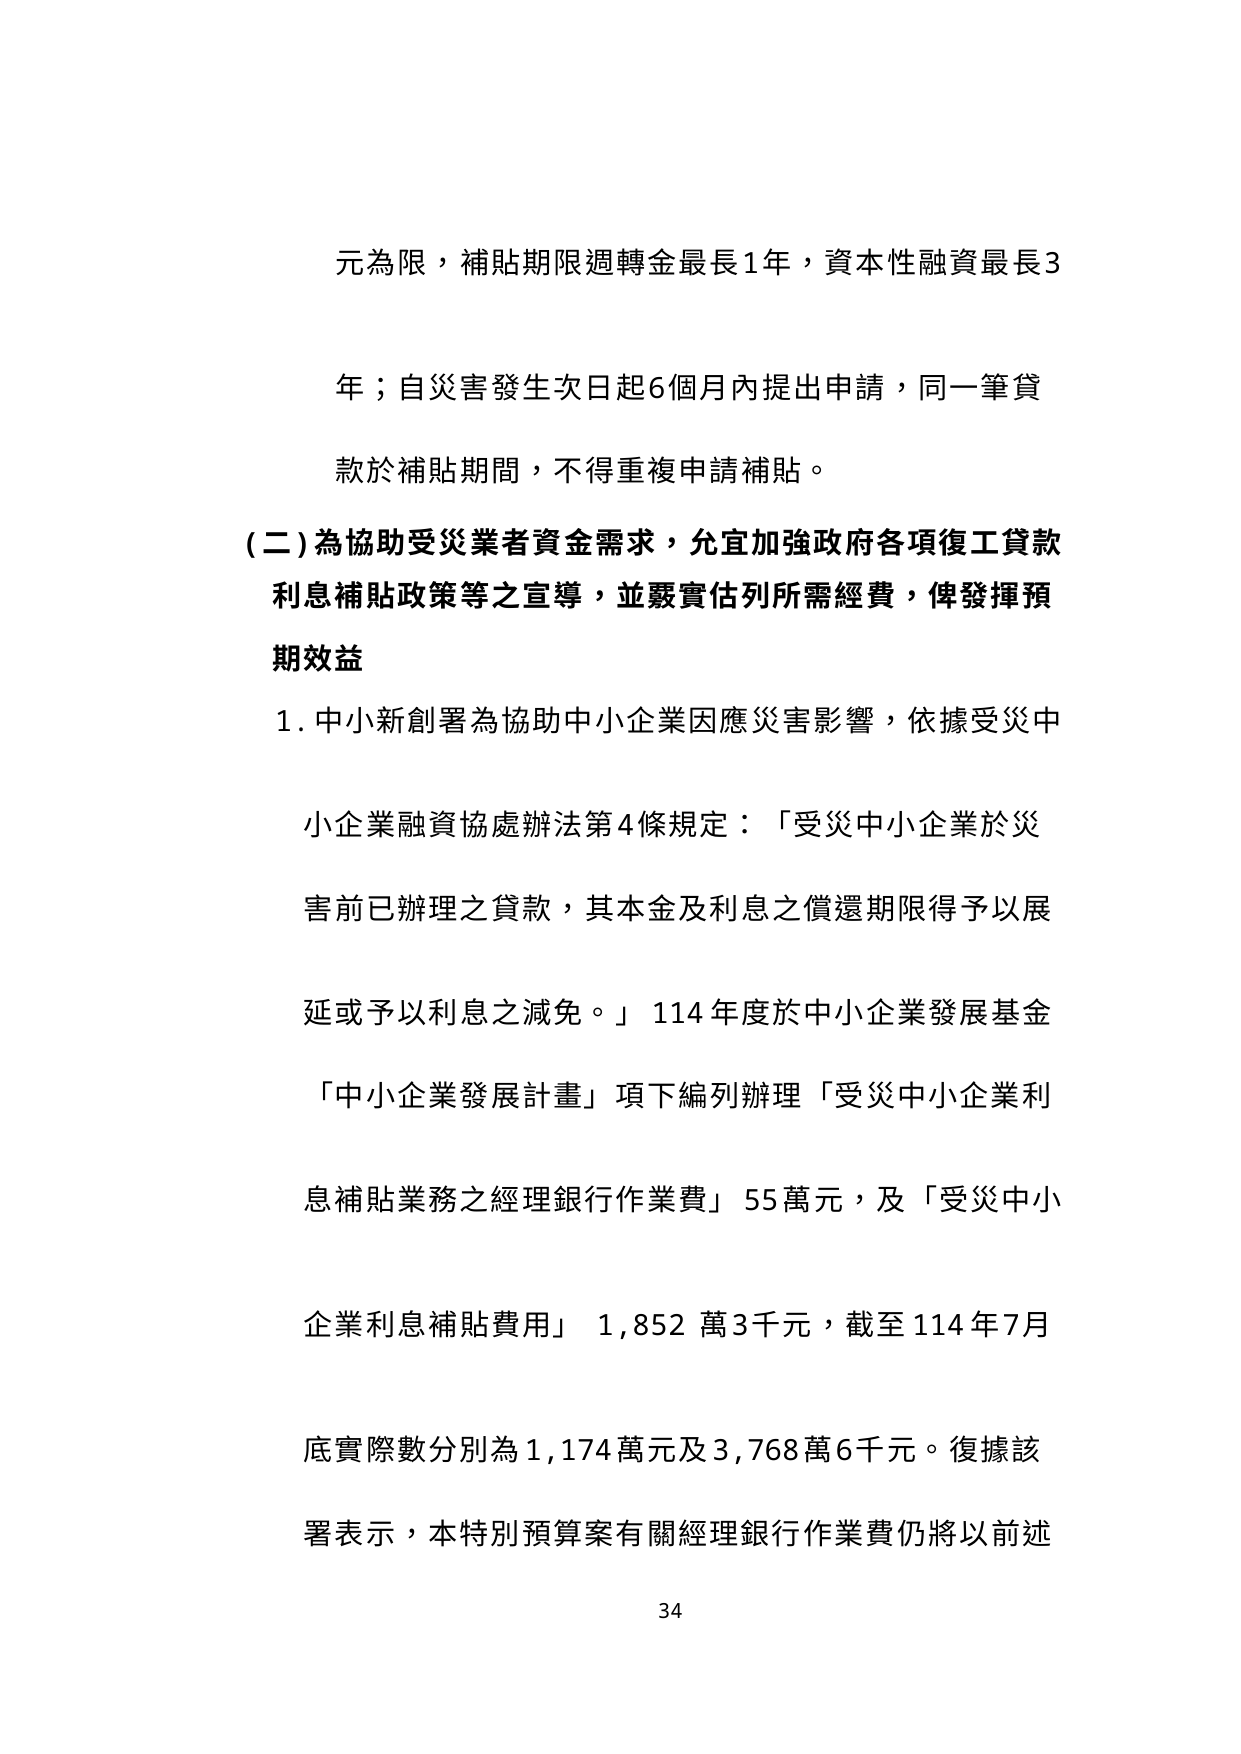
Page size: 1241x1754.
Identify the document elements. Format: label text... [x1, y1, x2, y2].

text 1.中小新創署為協助中小企業因應災害影響，依據受災中小企業融資協處辦法第4條規定：「受災中小企業於災害前已辦理之貸款，其本金及利息之償還期限得予以展延或予以利息之減免。」114年度於中小企業發展基金「中小企業發展計畫」項下編列辦理「受災中小企業利息補貼業務之經理銀行作業費」55萬元，及「受災中小企業利息補貼費用」1,852萬3千元，截至114年7月底實際數分別為1,174萬元及3,768萬6千元。復據該署表示，本特別預算案有關經理銀行作業費仍將以前述 [266, 677, 1063, 1552]
text (2)利息補貼：分為災害復工貸款及原有貸款利息減免。「災害復工貸款」依每筆實際貸款餘額，依中華郵政股份有限公司(以下稱中華郵政公司)2年期定期儲金機動利率(1.72%)補貼受災中小企業，核貸利率未達該利率者，以實際核貸利率補貼，每家受災中小企業最多以新臺幣(以下同)50萬元為限，補貼期限週轉金最長1年，資本性融資最長3年。「原有貸款利息減免」則依中華郵政公司1年期定期儲金機動利率(1.685%)補貼為上限，實際減免利率低於中華郵政公司1年期定期儲金機動利率者，依實際減免利率補貼。每次公告之災區，每家受災中小企業最多以40萬元為限，補貼期限週轉金最長1年，資本性融資最長3年；自災害發生次日起6個月內提出申請，同一筆貸款於補貼期間，不得重複申請補貼。 [295, 177, 1063, 490]
text (二)為協助受災業者資金需求，允宜加強政府各項復工貸款利息補貼政策等之宣導，並覈實估列所需經費，俾發揮預期效益 [236, 490, 1063, 677]
